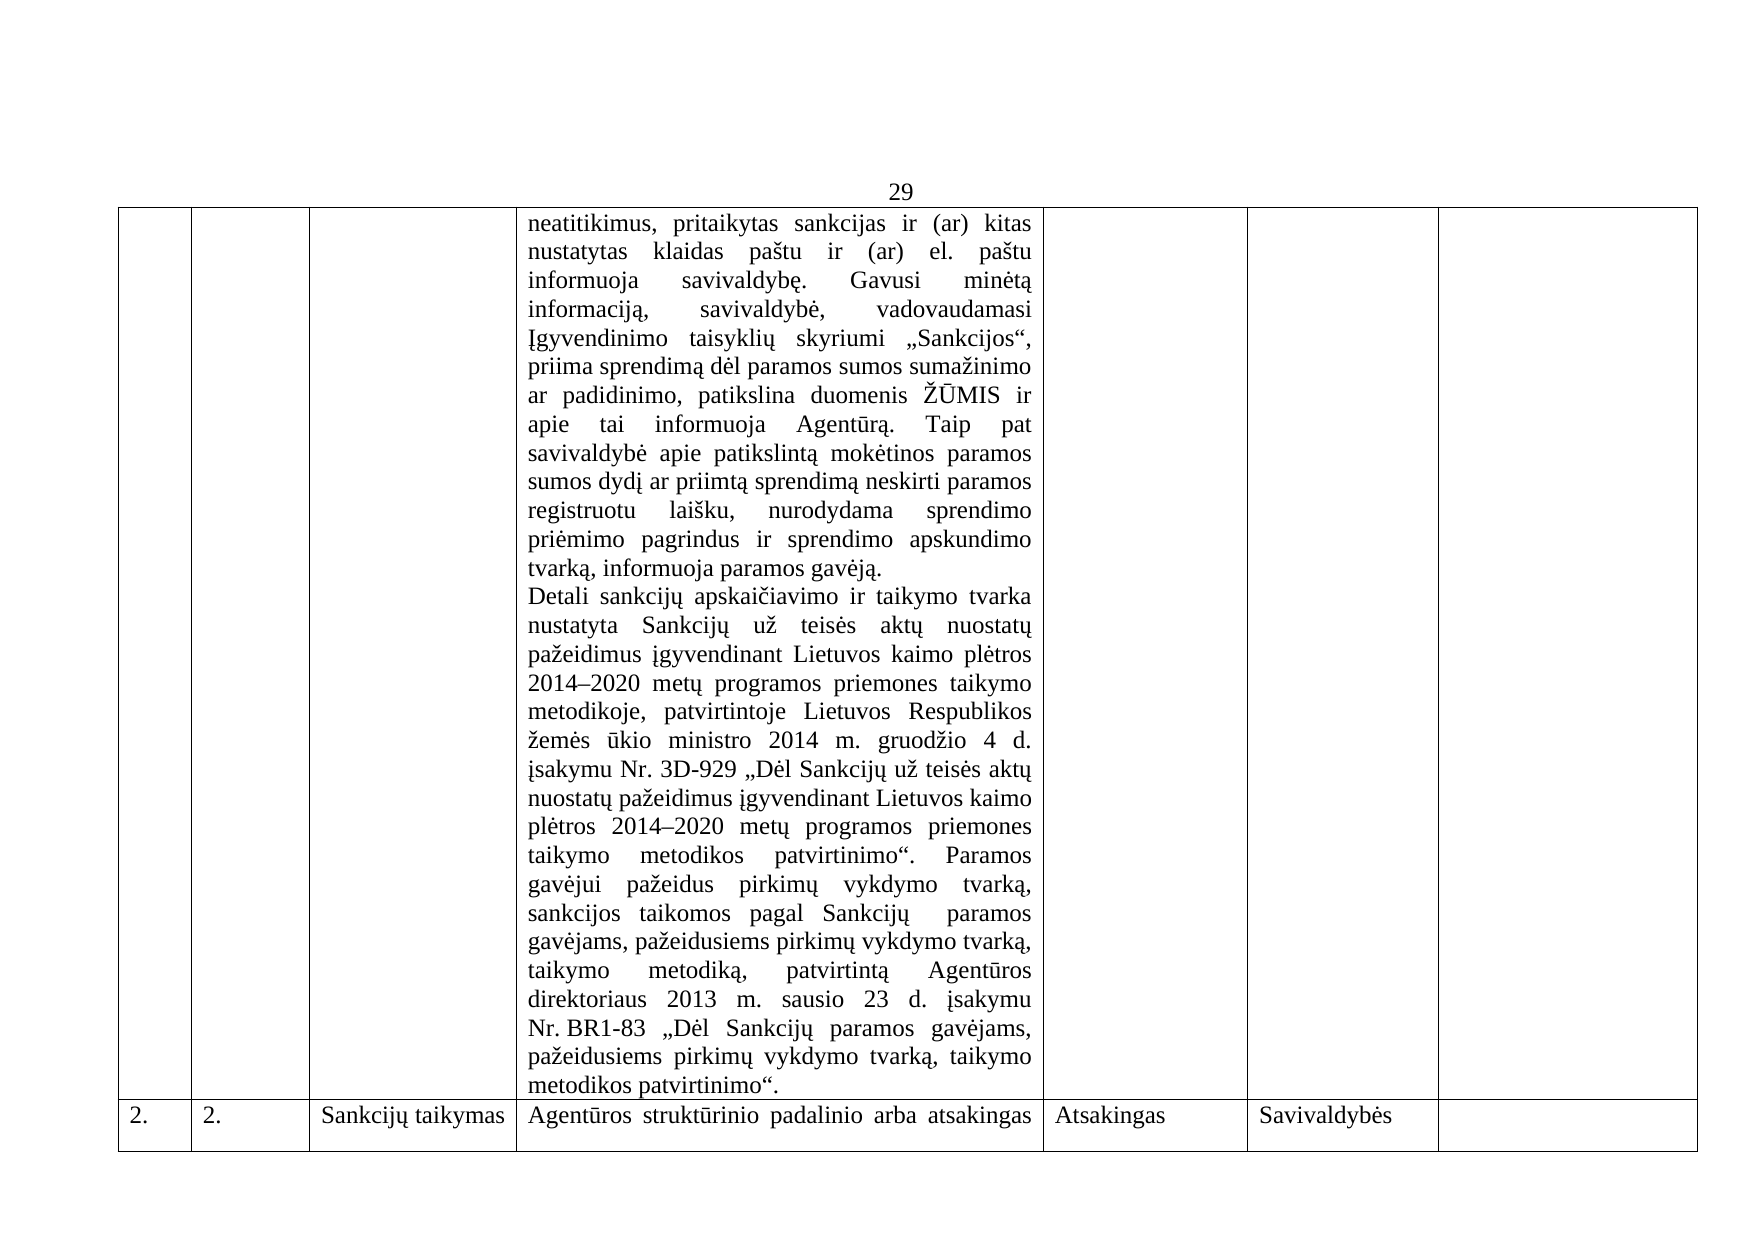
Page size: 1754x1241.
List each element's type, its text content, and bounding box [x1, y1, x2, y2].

table_cell [1044, 208, 1247, 1099]
table_cell [310, 208, 516, 1099]
table_cell [192, 208, 309, 1099]
table_cell 2. [192, 1100, 309, 1151]
table_cell 2. [119, 1100, 191, 1151]
table_cell Savivaldybės [1248, 1100, 1438, 1151]
table_cell Sankcijų taikymas [310, 1100, 516, 1151]
table_cell neatitikimus, pritaikytas sankcijas ir (ar) kitas nustatytas klaidas paštu ir (ar) el. paštu informuoja savivaldybę. Gavusi minėtą informaciją, savivaldybė, vadovaudamasi Įgyvendinimo taisyklių skyriumi „Sankcijos“, priima sprendimą dėl paramos sumos sumažinimo ar padidinimo, patikslina duomenis ŽŪMIS ir apie tai informuoja Agentūrą. Taip pat savivaldybė apie patikslintą mokėtinos paramos sumos dydį ar priimtą sprendimą neskirti paramos registruotu laišku, nurodydama sprendimo priėmimo pagrindus ir sprendimo apskundimo tvarką, informuoja paramos gavėją. Detali sankcijų apskaičiavimo ir taikymo tvarka nustatyta Sankcijų už teisės aktų nuostatų pažeidimus įgyvendinant Lietuvos kaimo plėtros 2014–2020 metų programos priemones taikymo metodikoje, patvirtintoje Lietuvos Respublikos žemės ūkio ministro 2014 m. gruodžio 4 d. įsakymu Nr. 3D-929 „Dėl Sankcijų už teisės aktų nuostatų pažeidimus įgyvendinant Lietuvos kaimo plėtros 2014–2020 metų programos priemones taikymo metodikos patvirtinimo“. Paramos gavėjui pažeidus pirkimų vykdymo tvarką, sankcijos taikomos pagal Sankcijų paramos gavėjams, pažeidusiems pirkimų vykdymo tvarką, taikymo metodiką, patvirtintą Agentūros direktoriaus 2013 m. sausio 23 d. įsakymu Nr. BR1-83 „Dėl Sankcijų paramos gavėjams, pažeidusiems pirkimų vykdymo tvarką, taikymo metodikos patvirtinimo“. [517, 208, 1043, 1099]
table_cell Atsakingas [1044, 1100, 1247, 1151]
table_cell [1439, 1100, 1697, 1151]
table_cell [1439, 208, 1697, 1099]
table_cell [119, 208, 191, 1099]
table_cell [1248, 208, 1438, 1099]
table_cell Agentūros struktūrinio padalinio arba atsakingas [517, 1100, 1043, 1151]
